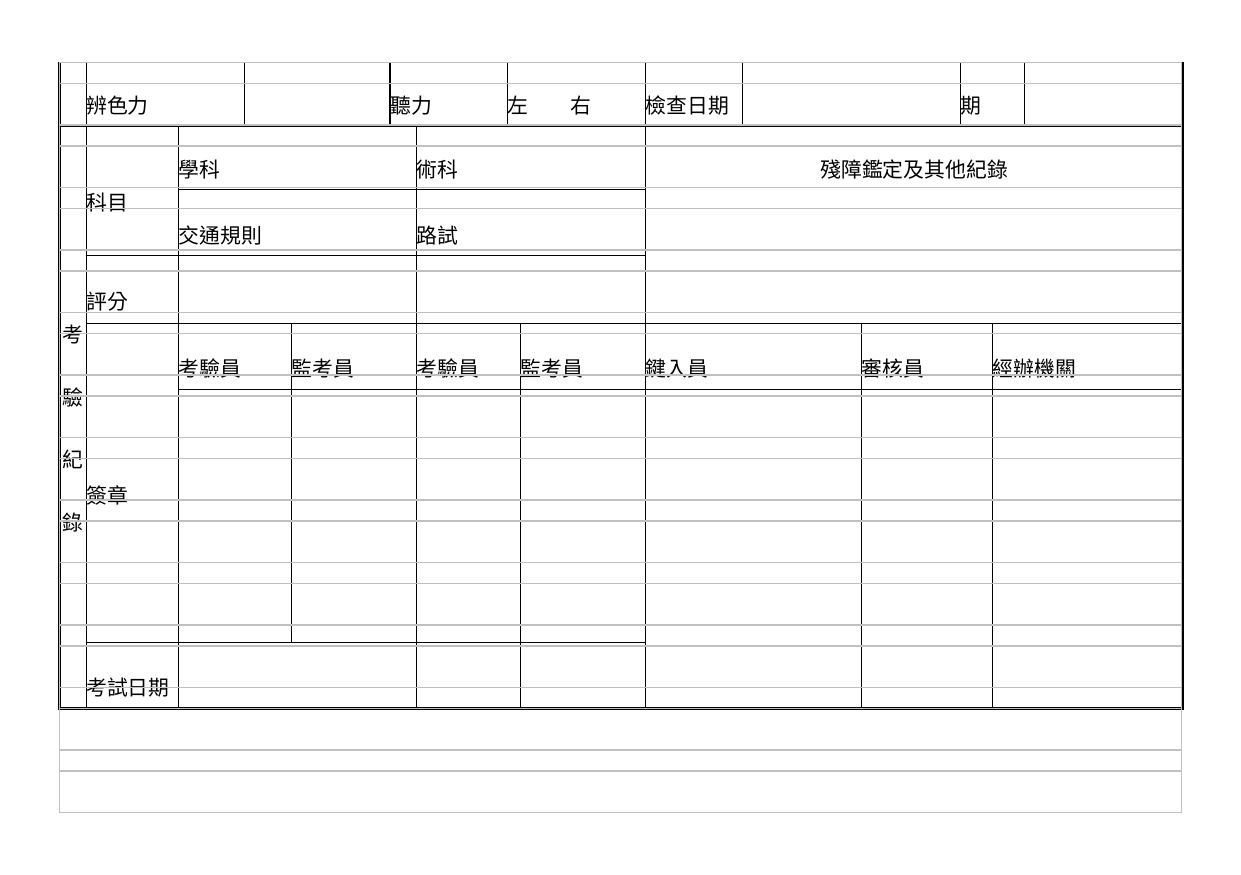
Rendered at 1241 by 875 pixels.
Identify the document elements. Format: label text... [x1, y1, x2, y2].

table_cell [292, 522, 416, 562]
table_cell [993, 459, 1181, 499]
table_cell 科目 [87, 251, 178, 255]
table_cell 考驗員 [179, 376, 291, 388]
table_cell 路試 [417, 209, 645, 249]
table_cell [862, 647, 992, 687]
table_cell 簽章 [87, 397, 178, 437]
table_cell 簽章 [87, 459, 178, 499]
table_cell [521, 438, 645, 458]
table_cell 期 [961, 84, 1024, 124]
table_cell [862, 563, 992, 583]
table_cell [521, 522, 645, 562]
table_cell [417, 390, 520, 395]
table_cell 簽章 [87, 438, 178, 458]
table_cell 評分 [87, 272, 178, 312]
table_cell [646, 188, 1181, 208]
table_cell 科目 [87, 188, 178, 208]
table_cell [292, 390, 416, 395]
table_cell [521, 563, 645, 583]
table_cell 科目 [87, 127, 178, 145]
table_cell [646, 127, 1181, 145]
table_cell [993, 563, 1181, 583]
table_cell 簽章 [87, 563, 178, 583]
table_cell 經辦機關 [993, 334, 1181, 374]
table_cell [961, 63, 1024, 83]
table_cell [417, 522, 520, 562]
table_cell [1025, 63, 1181, 83]
table_cell 考驗員 [417, 324, 520, 333]
table_cell 術科 [417, 147, 645, 187]
table_cell [292, 626, 416, 642]
table_cell [862, 438, 992, 458]
table_cell [646, 584, 861, 624]
table_cell 左 右 [508, 84, 645, 124]
table_cell [179, 438, 291, 458]
table_cell [993, 688, 1181, 707]
table_cell 審核員 [862, 334, 992, 374]
table_cell [179, 584, 291, 624]
table_cell 考驗紀錄 [61, 334, 86, 374]
table_cell 監考員 [521, 324, 645, 333]
table_cell [87, 63, 244, 83]
table_cell 考驗員 [179, 334, 291, 374]
table_cell [743, 63, 960, 83]
table_cell 經辦機關 [993, 324, 1181, 333]
table_cell 鍵入員 [646, 376, 861, 388]
table_cell [993, 626, 1181, 645]
table_cell [646, 272, 1181, 312]
table_cell [521, 626, 645, 642]
table_cell [743, 84, 960, 124]
table_cell [646, 313, 1181, 323]
table_cell [417, 256, 645, 270]
table_cell [521, 584, 645, 624]
table_cell 交通規則 [179, 209, 416, 249]
table_cell [179, 190, 416, 208]
table_cell [646, 251, 1181, 270]
table_cell 監考員 [292, 324, 416, 333]
table_cell [179, 251, 416, 255]
table_cell [993, 584, 1181, 624]
table_cell [417, 190, 645, 208]
table_cell 辨色力 [87, 84, 244, 124]
table_cell 簽章 [87, 376, 178, 395]
table_cell [179, 127, 416, 145]
table_cell 考驗員 [179, 324, 291, 333]
table_cell 鍵入員 [646, 324, 861, 333]
table_cell [245, 84, 389, 124]
table_cell [862, 584, 992, 624]
table_cell [521, 647, 645, 687]
table_cell [292, 584, 416, 624]
table_cell 考驗紀錄 [61, 127, 86, 145]
table_cell [993, 522, 1181, 562]
table_cell 考驗員 [417, 376, 520, 388]
table_cell 簽章 [87, 626, 178, 642]
table_cell [417, 397, 520, 437]
table_cell 考驗紀錄 [61, 376, 86, 395]
table_cell [179, 256, 416, 270]
table_cell 殘障鑑定及其他紀錄 [646, 147, 1181, 187]
table_cell 考驗紀錄 [61, 397, 86, 437]
table_cell 考驗紀錄 [61, 522, 86, 562]
table_cell [521, 501, 645, 520]
table_cell [646, 397, 861, 437]
table_cell [391, 63, 507, 83]
table_cell 考驗紀錄 [61, 626, 86, 645]
table_cell 簽章 [87, 324, 178, 333]
table_cell [521, 397, 645, 437]
table_cell [179, 501, 291, 520]
table_cell 考試日期 [87, 647, 178, 687]
table_cell [292, 501, 416, 520]
table_cell [521, 459, 645, 499]
table_cell [179, 563, 291, 583]
table_cell [646, 438, 861, 458]
table_cell 考驗紀錄 [61, 272, 86, 312]
table_cell 審核員 [862, 324, 992, 333]
table_cell 考驗紀錄 [61, 188, 86, 208]
table_cell 考驗紀錄 [61, 688, 86, 707]
table_cell 簽章 [87, 584, 178, 624]
table_cell [179, 272, 416, 312]
table_cell [417, 647, 520, 687]
table_cell [292, 563, 416, 583]
table_cell [87, 256, 178, 270]
table_cell 學科 [179, 147, 416, 187]
table_cell [862, 459, 992, 499]
table_cell 聽力 [391, 84, 507, 124]
table_cell [993, 647, 1181, 687]
table_cell [646, 688, 861, 707]
table_cell 審核員 [862, 376, 992, 388]
table_cell [646, 390, 861, 395]
table_cell 考驗紀錄 [61, 584, 86, 624]
table_cell [417, 688, 520, 707]
table_cell [417, 584, 520, 624]
table_cell [646, 626, 861, 645]
table_cell [521, 688, 645, 707]
table_cell [417, 272, 645, 312]
table_cell [179, 390, 291, 395]
table_cell 考驗紀錄 [61, 209, 86, 249]
table_cell [417, 438, 520, 458]
table_cell [993, 390, 1181, 395]
table_cell [179, 647, 416, 687]
table_cell 科目 [112, 200, 123, 204]
table_cell 監考員 [521, 376, 645, 388]
table_cell 簽章 [87, 522, 178, 562]
table_cell [646, 647, 861, 687]
table_cell 監考員 [521, 334, 645, 374]
table_cell [993, 397, 1181, 437]
table_cell [87, 313, 178, 323]
table_cell [862, 522, 992, 562]
table_cell [862, 390, 992, 395]
table_cell 考驗紀錄 [61, 438, 86, 458]
table_cell 考驗紀錄 [61, 147, 86, 187]
table_cell [179, 522, 291, 562]
table_cell [646, 209, 1181, 249]
table_cell [1025, 84, 1181, 124]
table_cell [417, 251, 645, 255]
table_cell 考驗紀錄 [61, 501, 86, 520]
table_cell [862, 626, 992, 645]
table_cell [646, 459, 861, 499]
table_cell 檢查日期 [646, 84, 742, 124]
table_cell [61, 63, 86, 83]
table_cell [292, 459, 416, 499]
table_cell [292, 438, 416, 458]
table_cell [61, 84, 86, 124]
table_cell [292, 397, 416, 437]
table_cell 監考員 [292, 334, 416, 374]
table_cell [179, 313, 416, 323]
table_cell [508, 63, 645, 83]
table_cell [417, 459, 520, 499]
table_cell [646, 501, 861, 520]
table_cell 考試日期 [87, 688, 178, 707]
table_cell 考驗紀錄 [61, 647, 86, 687]
table_cell [646, 522, 861, 562]
table_cell [646, 63, 742, 83]
table_cell [862, 688, 992, 707]
table_cell [417, 563, 520, 583]
table_cell [179, 459, 291, 499]
table_cell 考驗紀錄 [61, 563, 86, 583]
table_cell 簽章 [87, 334, 178, 374]
table_cell [417, 313, 645, 323]
table_cell 科目 [87, 209, 178, 249]
table_cell 考驗紀錄 [61, 313, 86, 333]
table_cell 考驗紀錄 [61, 459, 86, 499]
table_cell [245, 63, 389, 83]
table_cell [417, 501, 520, 520]
table_cell [862, 397, 992, 437]
table_cell 科目 [87, 147, 178, 187]
table_cell 考驗紀錄 [61, 251, 86, 270]
table_cell 監考員 [292, 376, 416, 388]
table_cell 科目 [112, 195, 123, 199]
table_cell [179, 626, 291, 642]
table_cell [179, 397, 291, 437]
table_cell 鍵入員 [646, 334, 861, 374]
table_cell [646, 563, 861, 583]
table_cell [417, 127, 645, 145]
table_cell 經辦機關 [993, 376, 1181, 388]
table_cell [993, 438, 1181, 458]
table_cell [179, 688, 416, 707]
table_cell [862, 501, 992, 520]
table_cell [417, 626, 520, 642]
table_cell 考驗員 [417, 334, 520, 374]
table_cell 簽章 [87, 501, 178, 520]
table_cell [521, 390, 645, 395]
table_cell [993, 501, 1181, 520]
